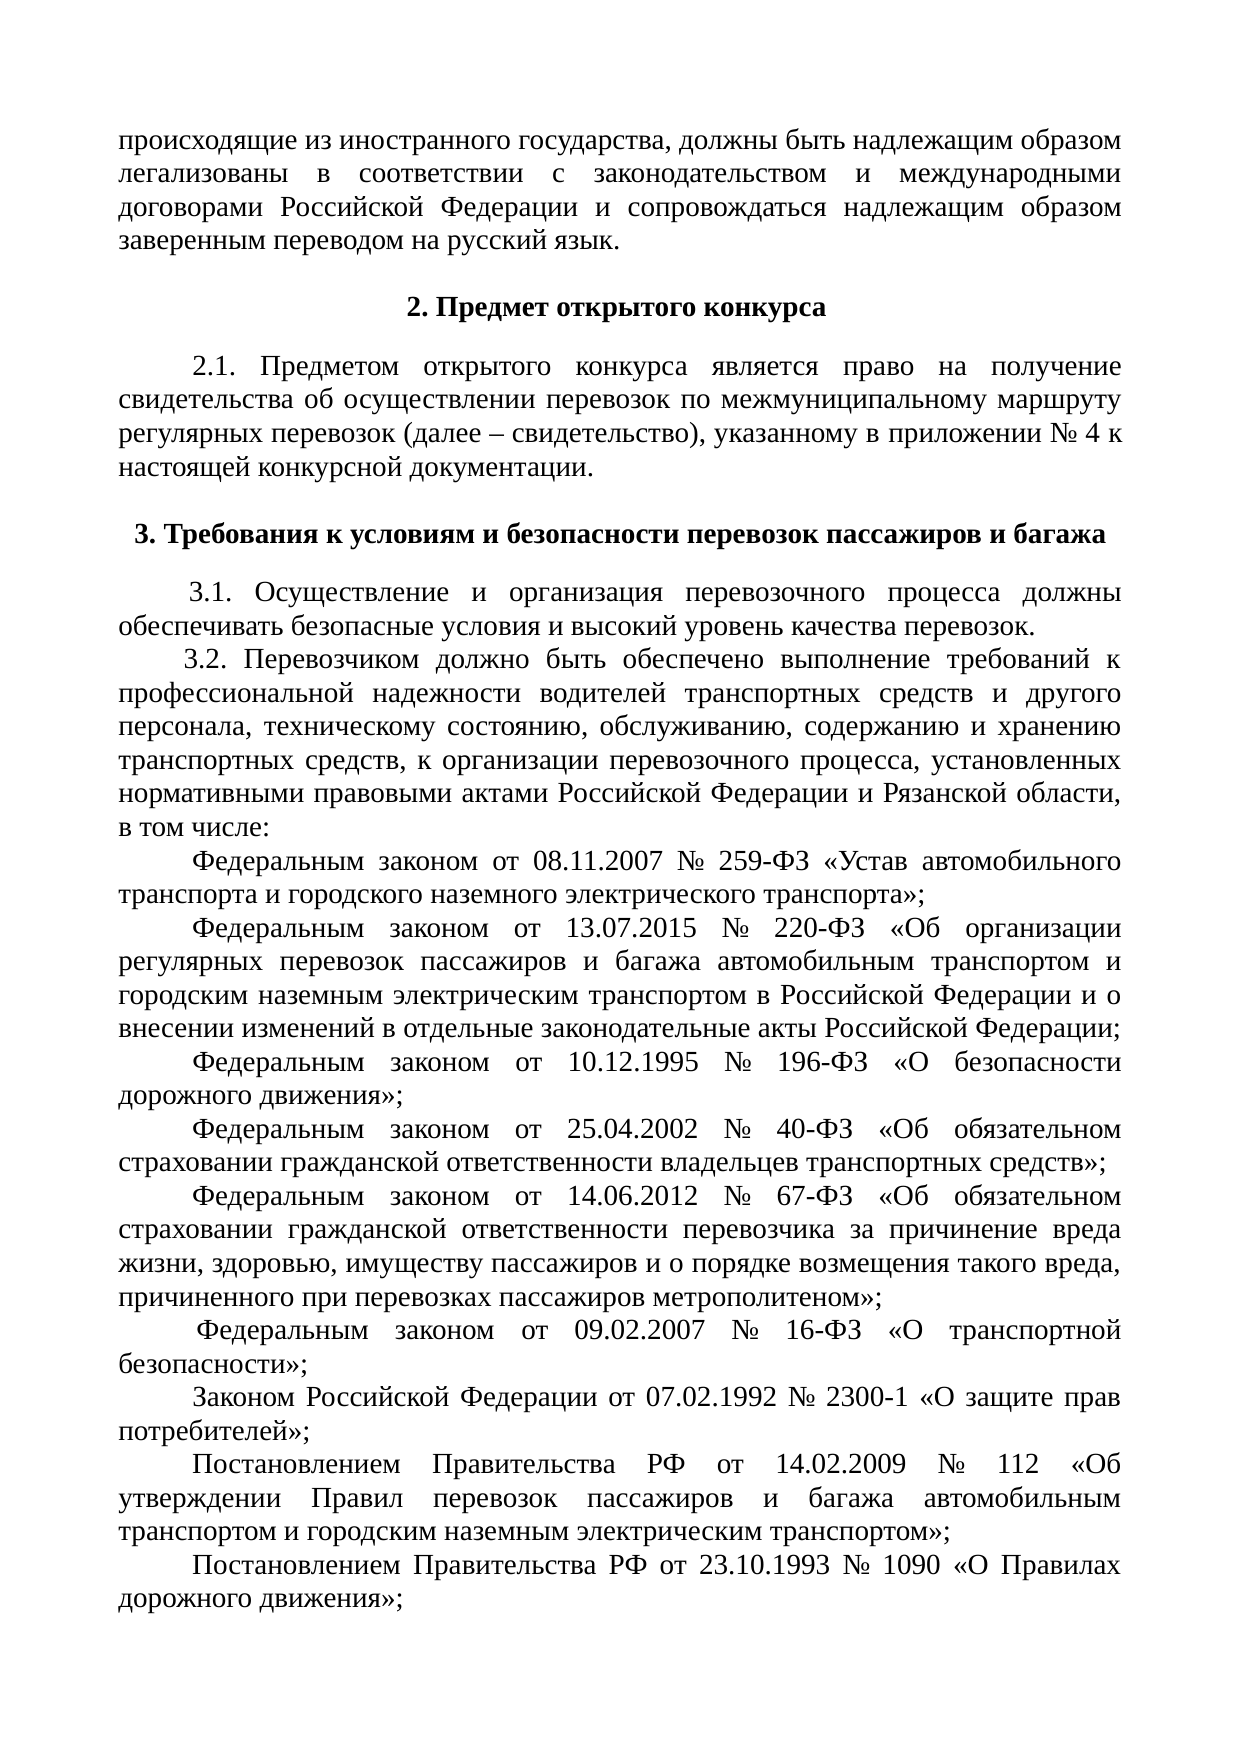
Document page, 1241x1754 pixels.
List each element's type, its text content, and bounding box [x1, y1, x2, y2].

text 3.2. Перевозчиком должно быть обеспечено выполнение требований к профессиональной надежности водителей транспортных средств и другого персонала, техническому состоянию, обслуживанию, содержанию и хранению транспортных средств, к организации перевозочного процесса, установленных нормативными правовыми актами Российской Федерации и Рязанской области, в том числе: [118, 641, 1122, 843]
text Федеральным законом от 10.12.1995 № 196-ФЗ «О безопасности дорожного движения»; [118, 1044, 1122, 1111]
text Постановлением Правительства РФ от 14.02.2009 № 112 «Об утверждении Правил перевозок пассажиров и багажа автомобильным транспортом и городским наземным электрическим транспортом»; [118, 1446, 1122, 1547]
text Федеральным законом от 25.04.2002 № 40-ФЗ «Об обязательном страховании гражданской ответственности владельцев транспортных средств»; [118, 1111, 1122, 1178]
text Федеральным законом от 14.06.2012 № 67-ФЗ «Об обязательном страховании гражданской ответственности перевозчика за причинение вреда жизни, здоровью, имуществу пассажиров и о порядке возмещения такого вреда, причиненного при перевозках пассажиров метрополитеном»; [118, 1178, 1122, 1312]
text 3.1. Осуществление и организация перевозочного процесса должны обеспечивать безопасные условия и высокий уровень качества перевозок. [118, 574, 1122, 641]
text 3. Требования к условиям и безопасности перевозок пассажиров и багажа [118, 516, 1122, 549]
text 2.1. Предметом открытого конкурса является право на получение свидетельства об осуществлении перевозок по межмуниципальному маршруту регулярных перевозок (далее – свидетельство), указанному в приложении № 4 к настоящей конкурсной документации. [118, 348, 1122, 482]
text Постановлением Правительства РФ от 23.10.1993 № 1090 «О Правилах дорожного движения»; [118, 1547, 1122, 1614]
text происходящие из иностранного государства, должны быть надлежащим образом легализованы в соответствии с законодательством и международными договорами Российской Федерации и сопровождаться надлежащим образом заверенным переводом на русский язык. [118, 122, 1122, 256]
text Законом Российской Федерации от 07.02.1992 № 2300-1 «О защите прав потребителей»; [118, 1379, 1122, 1446]
text Федеральным законом от 13.07.2015 № 220-ФЗ «Об организации регулярных перевозок пассажиров и багажа автомобильным транспортом и городским наземным электрическим транспортом в Российской Федерации и о внесении изменений в отдельные законодательные акты Российской Федерации; [118, 910, 1122, 1044]
text Федеральным законом от 09.02.2007 № 16-ФЗ «О транспортной безопасности»; [118, 1312, 1122, 1379]
text Федеральным законом от 08.11.2007 № 259-ФЗ «Устав автомобильного транспорта и городского наземного электрического транспорта»; [118, 843, 1122, 910]
text 2. Предмет открытого конкурса [118, 289, 1122, 323]
